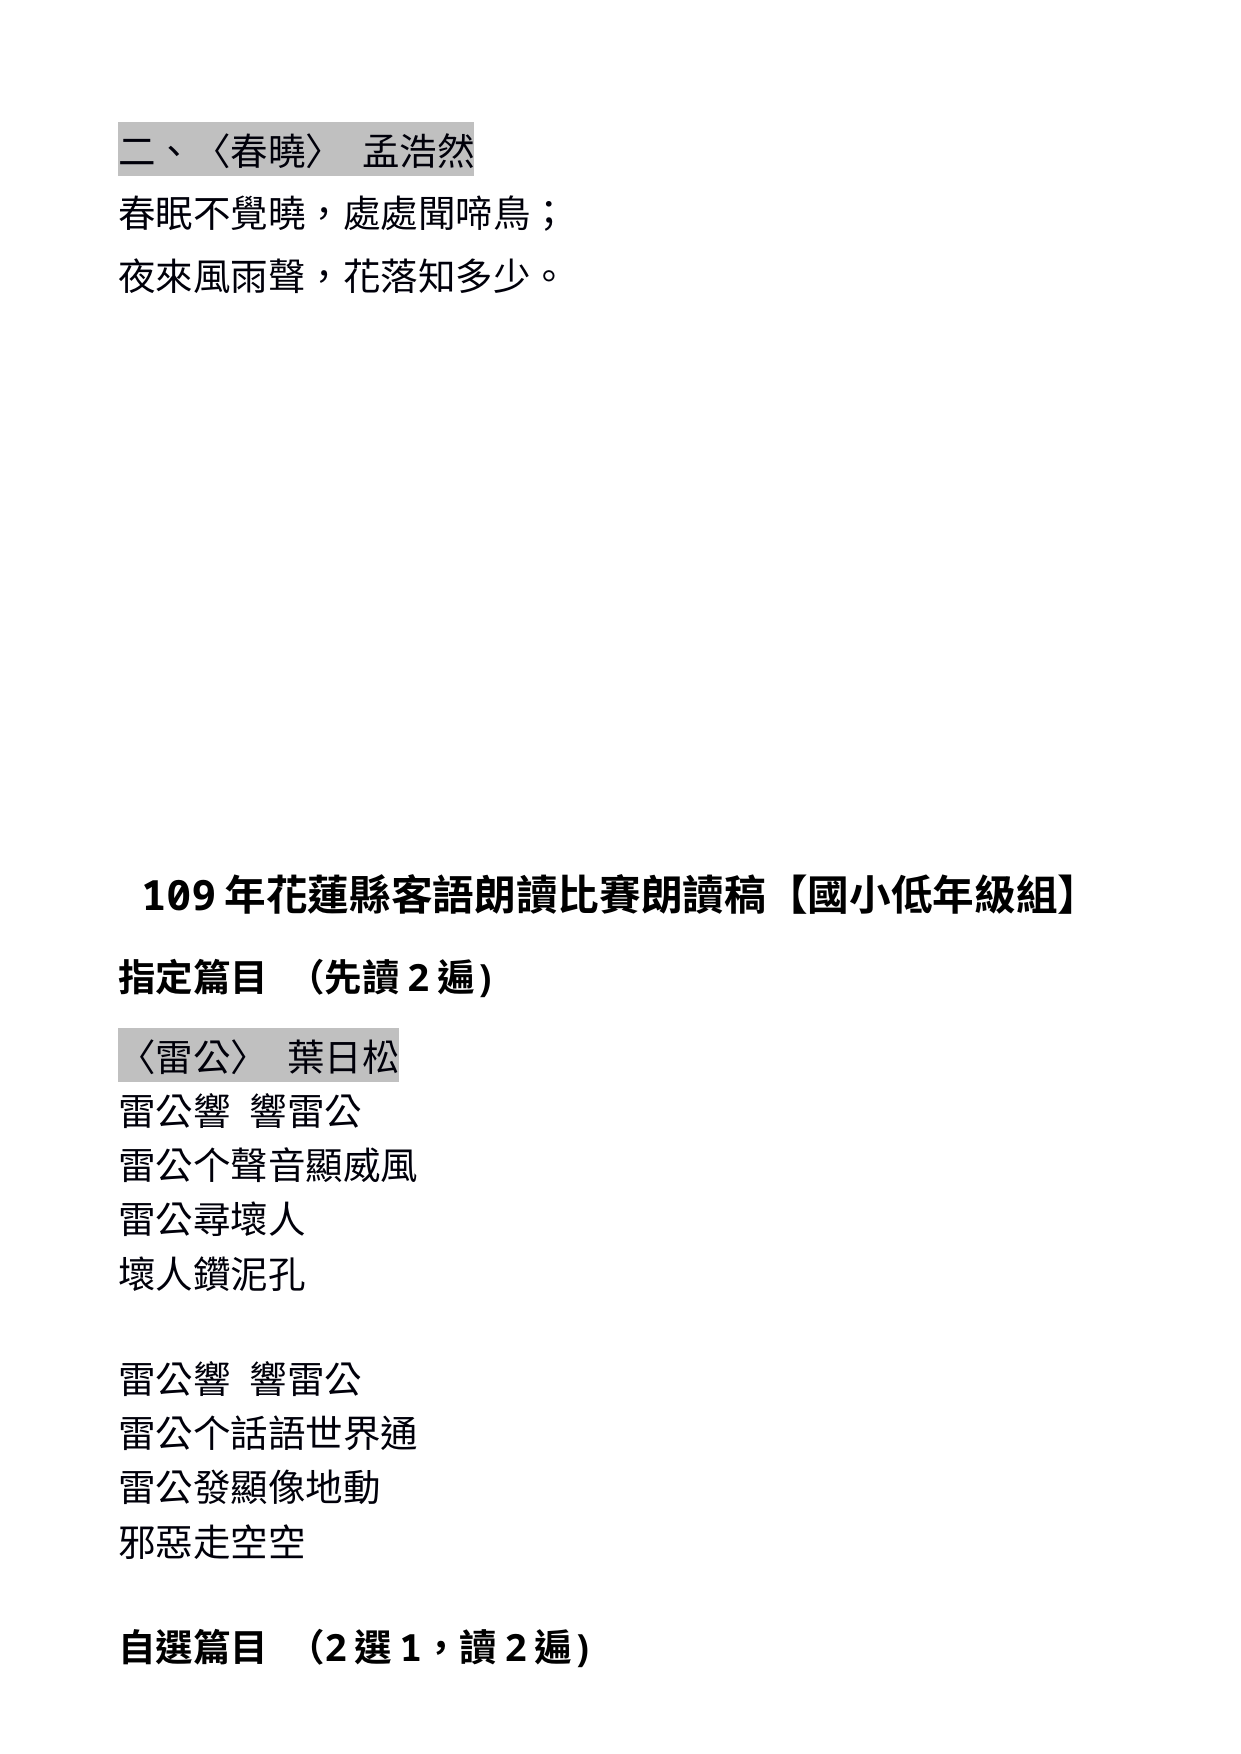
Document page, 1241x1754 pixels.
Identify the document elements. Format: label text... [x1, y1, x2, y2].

text 雷公響 響雷公 [118, 1082, 1122, 1136]
text 雷公尋壞人 [118, 1190, 1122, 1244]
text 雷公發顯像地動 [118, 1458, 1122, 1513]
text 邪惡走空空 [118, 1513, 1122, 1567]
text 指定篇目 （先讀2遍) [118, 948, 1122, 1002]
text 春眠不覺曉，處處聞啼鳥； [118, 184, 1122, 238]
text 雷公个聲音顯威風 [118, 1136, 1122, 1190]
text 109年花蓮縣客語朗讀比賽朗讀稿【國小低年級組】 [118, 862, 1122, 923]
text 〈雷公〉 葉日松 [118, 1027, 1122, 1082]
text 夜來風雨聲，花落知多少。 [118, 247, 1122, 301]
text 雷公響 響雷公 [118, 1350, 1122, 1404]
text 壞人鑽泥孔 [118, 1244, 1122, 1299]
text 雷公个話語世界通 [118, 1404, 1122, 1458]
text 自選篇目 （2選1，讀2遍) [118, 1618, 1122, 1672]
text 二、〈春曉〉 孟浩然 [118, 122, 1122, 176]
